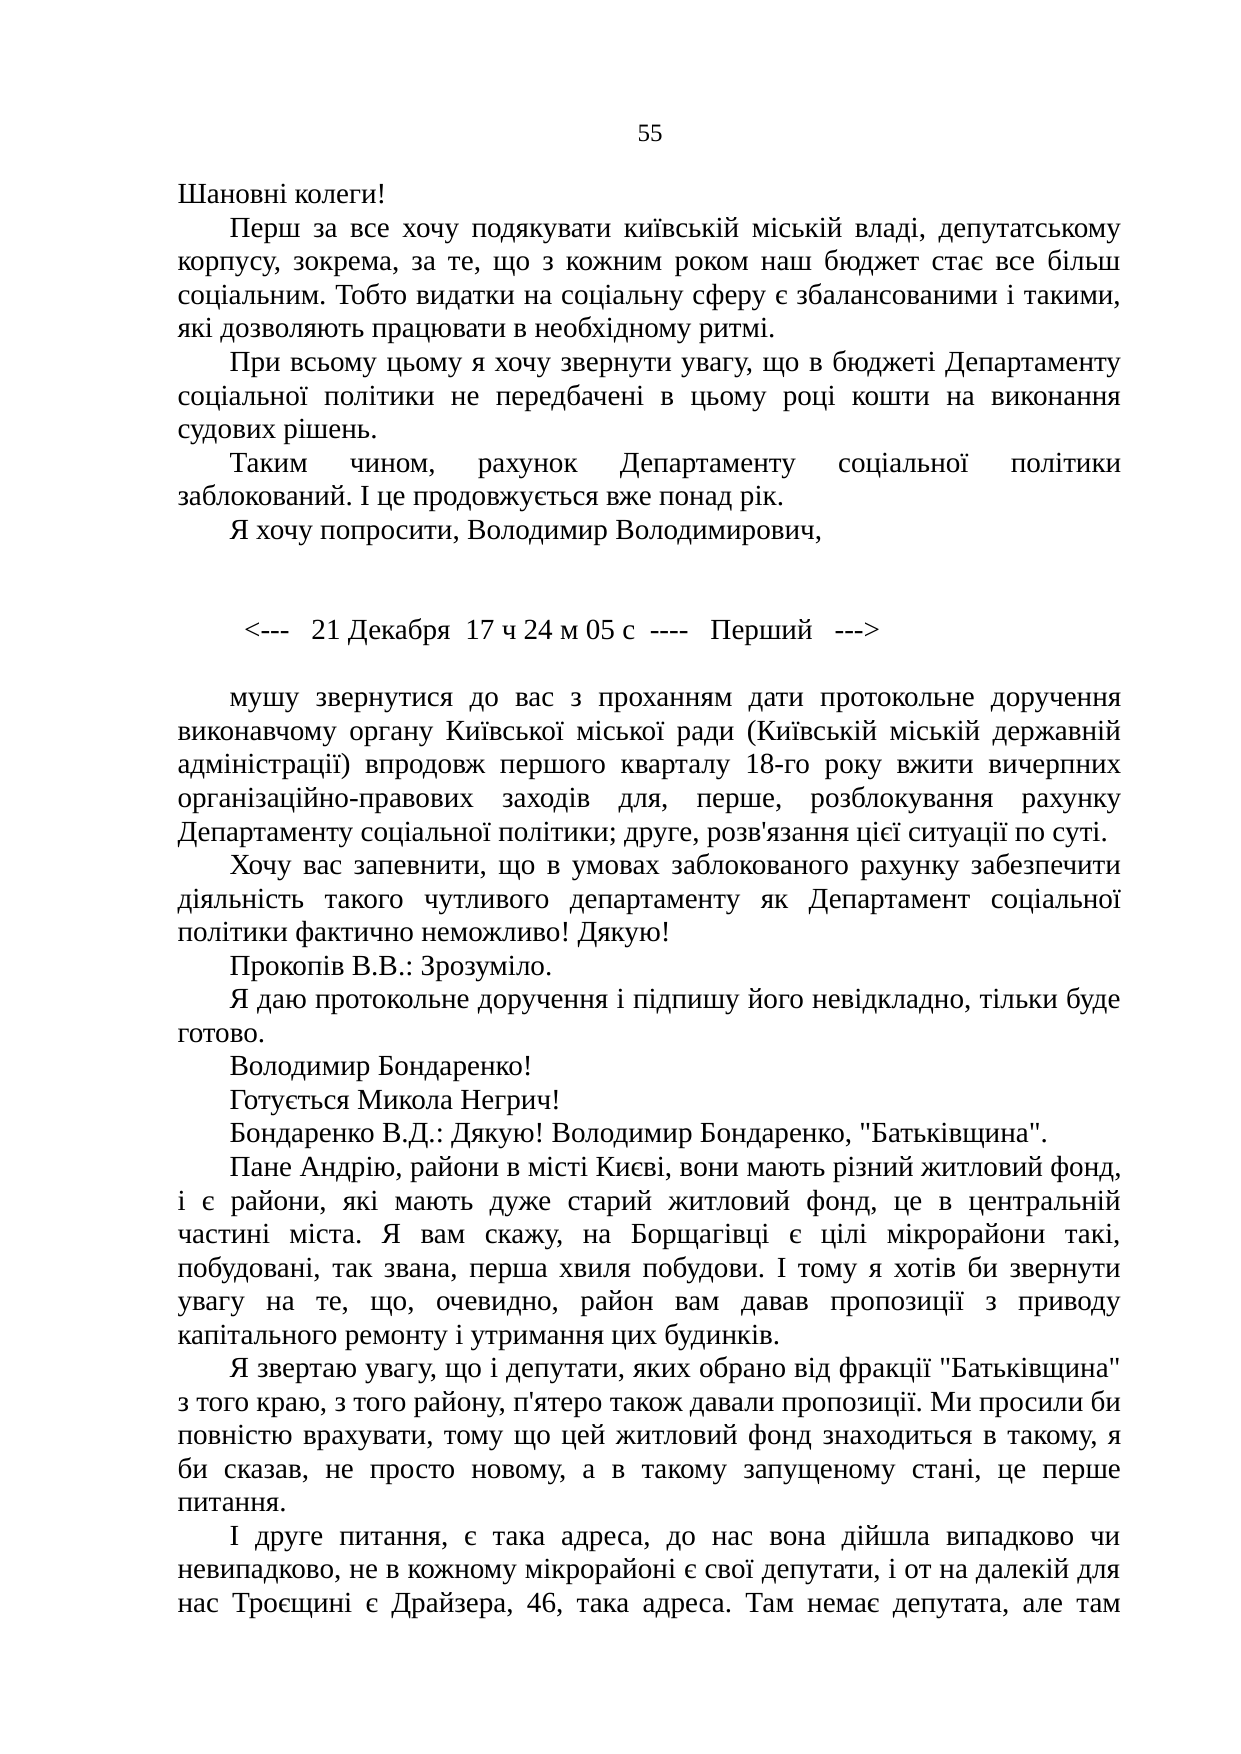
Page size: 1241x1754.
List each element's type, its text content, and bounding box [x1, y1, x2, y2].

text При всьому цьому я хочу звернути увагу, що в бюджеті Департаменту соціальної політики не передбачені в цьому році кошти на виконання судових рішень. [177, 344, 1122, 445]
text <--- 21 Декабря 17 ч 24 м 05 с ---- Перший ---> [177, 612, 1122, 646]
text Хочу вас запевнити, що в умовах заблокованого рахунку забезпечити діяльність такого чутливого департаменту як Департамент соціальної політики фактично неможливо! Дякую! [177, 847, 1122, 948]
text Я звертаю увагу, що і депутати, яких обрано від фракції "Батьківщина" з того краю, з того району, п'ятеро також давали пропозиції. Ми просили би повністю врахувати, тому що цей житловий фонд знаходиться в такому, я би сказав, не просто новому, а в такому запущеному стані, це перше питання. [177, 1350, 1122, 1518]
text Володимир Бондаренко! [177, 1048, 1122, 1082]
text Я хочу попросити, Володимир Володимирович, [177, 512, 1122, 545]
text Перш за все хочу подякувати київській міській владі, депутатському корпусу, зокрема, за те, що з кожним роком наш бюджет стає все більш соціальним. Тобто видатки на соціальну сферу є збалансованими і такими, які дозволяють працювати в необхідному ритмі. [177, 210, 1122, 344]
text Готується Микола Негрич! [177, 1082, 1122, 1116]
text І друге питання, є така адреса, до нас вона дійшла випадково чи невипадково, не в кожному мікрорайоні є свої депутати, і от на далекій для нас Троєщині є Драйзера, 46, така адреса. Там немає депутата, але там [177, 1518, 1122, 1619]
text Прокопів В.В.: Зрозуміло. [177, 948, 1122, 981]
text мушу звернутися до вас з проханням дати протокольне доручення виконавчому органу Київської міської ради (Київській міській державній адміністрації) впродовж першого кварталу 18-го року вжити вичерпних організаційно-правових заходів для, перше, розблокування рахунку Департаменту соціальної політики; друге, розв'язання цієї ситуації по суті. [177, 679, 1122, 847]
text Шановні колеги! [177, 176, 1122, 210]
text Бондаренко В.Д.: Дякую! Володимир Бондаренко, "Батьківщина". [177, 1116, 1122, 1149]
text Я даю протокольне доручення і підпишу його невідкладно, тільки буде готово. [177, 981, 1122, 1048]
text Пане Андрію, райони в місті Києві, вони мають різний житловий фонд, і є райони, які мають дуже старий житловий фонд, це в центральній частині міста. Я вам скажу, на Борщагівці є цілі мікрорайони такі, побудовані, так звана, перша хвиля побудови. І тому я хотів би звернути увагу на те, що, очевидно, район вам давав пропозиції з приводу капітального ремонту і утримання цих будинків. [177, 1149, 1122, 1350]
text Таким чином, рахунок Департаменту соціальної політики заблокований. І це продовжується вже понад рік. [177, 445, 1122, 512]
